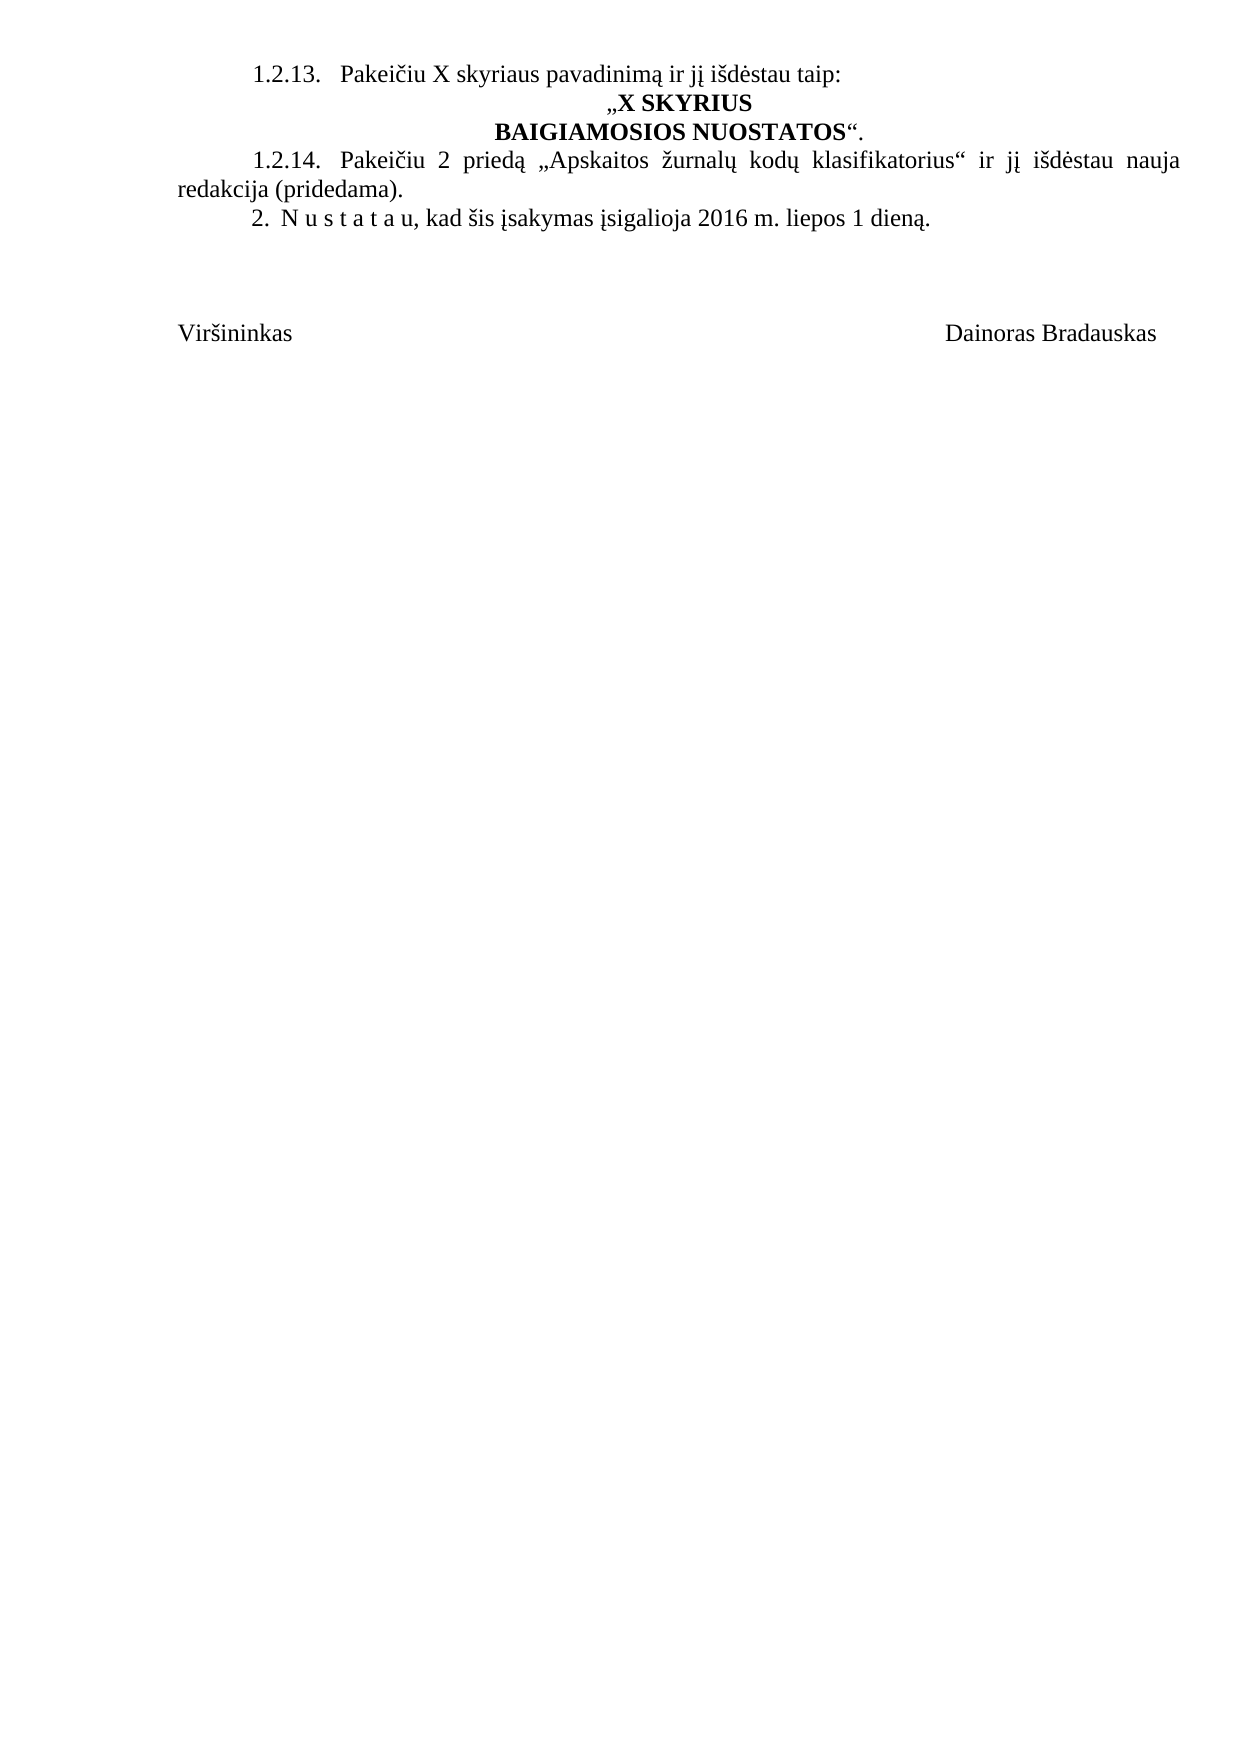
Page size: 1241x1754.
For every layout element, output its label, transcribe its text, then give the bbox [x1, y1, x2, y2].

text 2. N u s t a t a u, kad šis įsakymas įsigalioja 2016 m. liepos 1 dieną. [177, 203, 1181, 232]
text „X SKYRIUS [177, 88, 1181, 117]
text 1.2.13. Pakeičiu X skyriaus pavadinimą ir jį išdėstau taip: [177, 59, 1181, 88]
text BAIGIAMOSIOS NUOSTATOS“. [177, 117, 1181, 145]
text 1.2.14. Pakeičiu 2 priedą „Apskaitos žurnalų kodų klasifikatorius“ ir jį išdėstau nauja redakcija (pridedama). [177, 145, 1181, 203]
text Viršininkas Dainoras Bradauskas [177, 318, 1181, 347]
